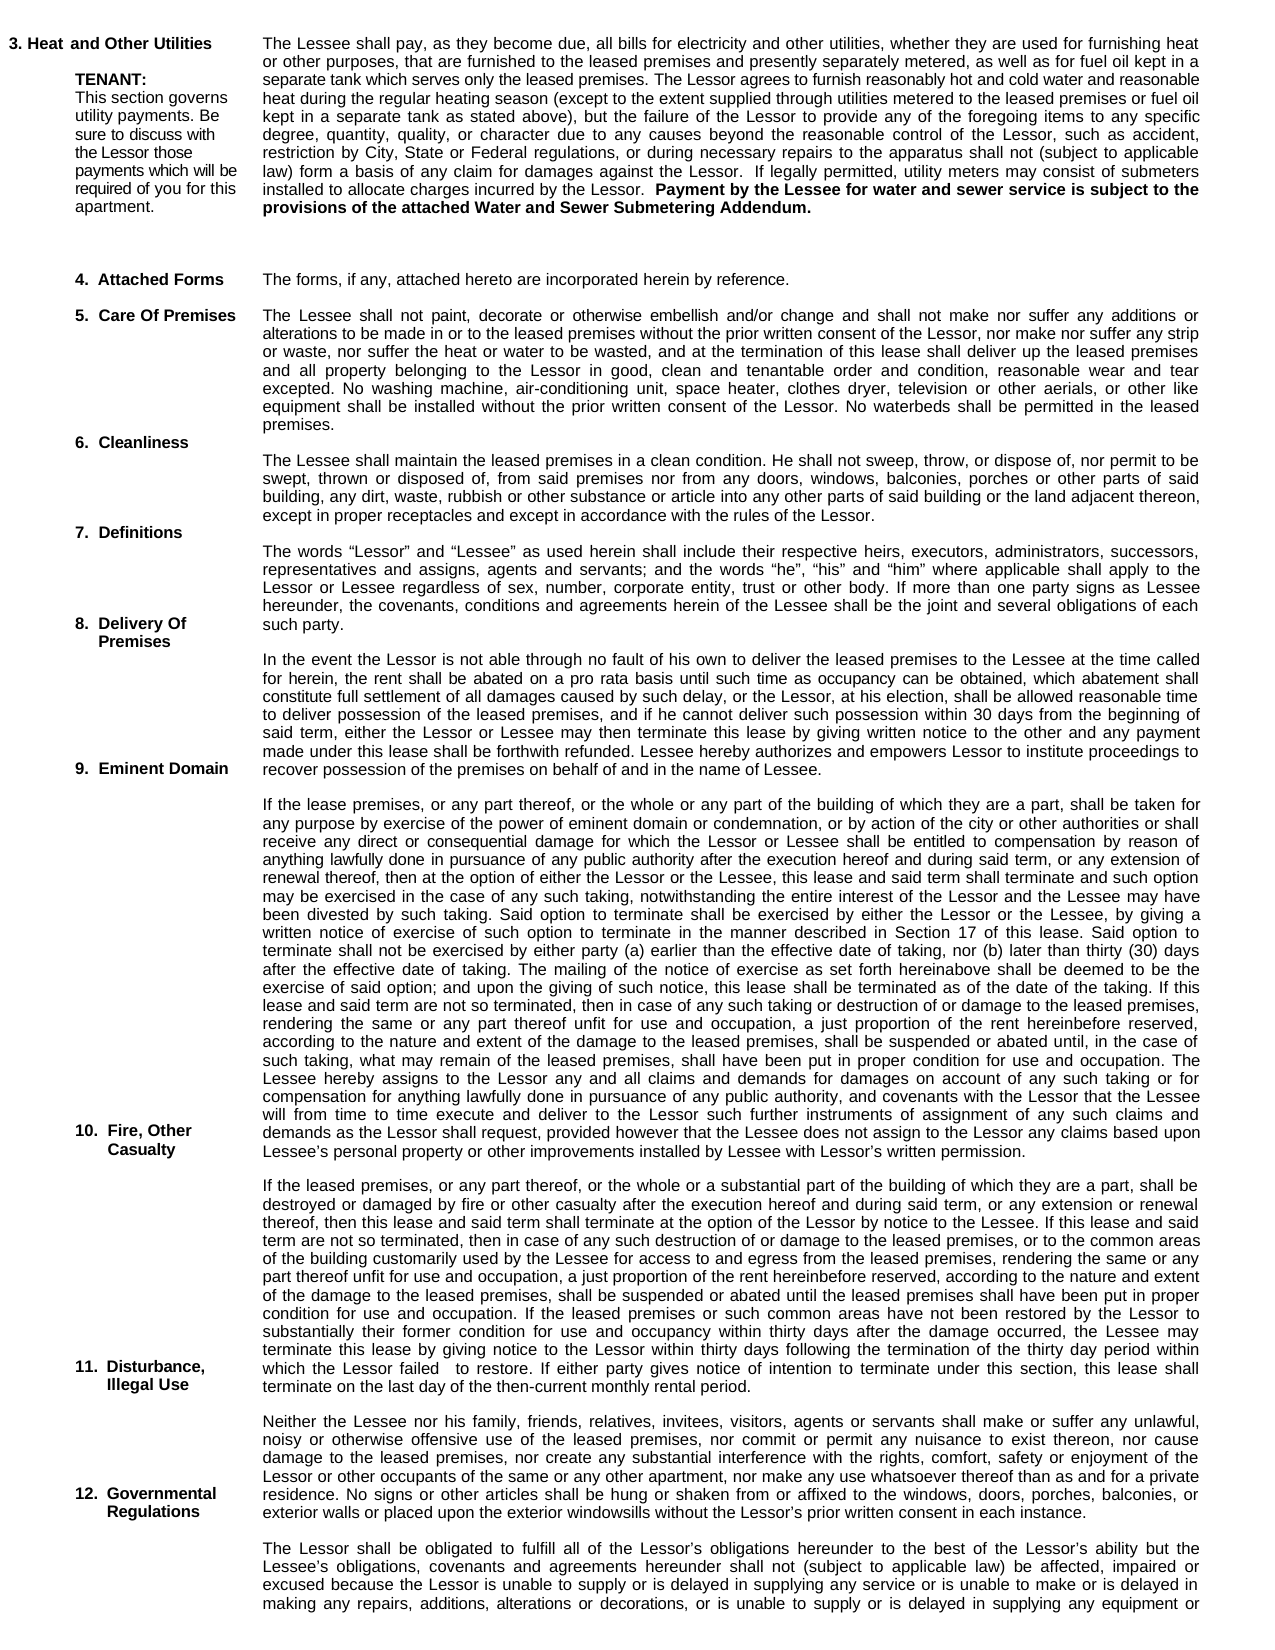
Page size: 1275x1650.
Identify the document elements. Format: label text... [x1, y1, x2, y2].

list Care Of Premises [75, 306, 241, 325]
text Neither the Lessee nor his family, friends, relatives, invitees, visitors, agents or servants shall make or suffer any unlawful, noisy or otherwise offensive use of the leased premises, nor commit or permit any nuisance to exist thereon, nor cause damage to the leased premises, nor create any substantial interference with the rights, comfort, safety or enjoyment of the Lessor or other occupants of the same or any other apartment, nor make any use whatsoever thereof than as and for a private residence. No signs or other articles shall be hung or shaken from or affixed to the windows, doors, porches, balconies, or exterior walls or placed upon the exterior windowsills without the Lessor’s prior written consent in each instance. [262, 1413, 1200, 1522]
list Eminent Domain [75, 759, 241, 778]
list Delivery Of Premises [75, 615, 187, 651]
text If the lease premises, or any part thereof, or the whole or any part of the building of which they are a part, shall be taken for any purpose by exercise of the power of eminent domain or condemnation, or by action of the city or other authorities or shall receive any direct or consequential damage for which the Lessor or Lessee shall be entitled to compensation by reason of anything lawfully done in pursuance of any public authority after the execution hereof and during said term, or any extension of renewal thereof, then at the option of either the Lessor or the Lessee, this lease and said term shall terminate and such option may be exercised in the case of any such taking, notwithstanding the entire interest of the Lessor and the Lessee may have been divested by such taking. Said option to terminate shall be exercised by either the Lessor or the Lessee, by giving a written notice of exercise of such option to terminate in the manner described in Section 17 of this lease. Said option to terminate shall not be exercised by either party (a) earlier than the effective date of taking, nor (b) later than thirty (30) days after the effective date of taking. The mailing of the notice of exercise as set forth hereinabove shall be deemed to be the exercise of said option; and upon the giving of such notice, this lease shall be terminated as of the date of the taking. If this lease and said term are not so terminated, then in case of any such taking or destruction of or damage to the leased premises, rendering the same or any part thereof unfit for use and occupation, a just proportion of the rent hereinbefore reserved, according to the nature and extent of the damage to the leased premises, shall be suspended or abated until, in the case of such taking, what may remain of the leased premises, shall have been put in proper condition for use and occupation. The Lessee hereby assigns to the Lessor any and all claims and demands for damages on account of any such taking or for compensation for anything lawfully done in pursuance of any public authority, and covenants with the Lessor that the Lessee will from time to time execute and deliver to the Lessor such further instruments of assignment of any such claims and demands as the Lessor shall request, provided however that the Lessee does not assign to the Lessor any claims based upon Lessee’s personal property or other improvements installed by Lessee with Lessor’s written permission. [262, 796, 1200, 1161]
list Definitions [75, 523, 241, 542]
list Fire, Other Casualty [75, 1122, 192, 1158]
text TENANT: [75, 70, 241, 89]
list Attached Forms [75, 269, 241, 289]
text In the event the Lessor is not able through no fault of his own to deliver the leased premises to the Lessee at the time called for herein, the rent shall be abated on a pro rata basis until such time as occupancy can be obtained, which abatement shall constitute full settlement of all damages caused by such delay, or the Lessor, at his election, shall be allowed reasonable time to deliver possession of the leased premises, and if he cannot deliver such possession within 30 days from the beginning of said term, either the Lessor or Lessee may then terminate this lease by giving written notice to the other and any payment made under this lease shall be forthwith refunded. Lessee hereby authorizes and empowers Lessor to institute proceedings to recover possession of the premises on behalf of and in the name of Lessee. [262, 651, 1201, 779]
text This section governs utility payments. Be sure to discuss with the Lessor those payments which will be required of you for this apartment. [75, 89, 241, 216]
text The Lessor shall be obligated to fulfill all of the Lessor’s obligations hereunder to the best of the Lessor’s ability but the Lessee’s obligations, covenants and agreements hereunder shall not (subject to applicable law) be affected, impaired or excused because the Lessor is unable to supply or is delayed in supplying any service or is unable to make or is delayed in making any repairs, additions, alterations or decorations, or is unable to supply or is delayed in supplying any equipment or [262, 1540, 1200, 1613]
list Disturbance, Illegal Use [75, 1358, 208, 1394]
text The forms, if any, attached hereto are incorporated herein by reference. [262, 270, 1248, 289]
list Governmental Regulations [75, 1484, 220, 1521]
text The Lessee shall not paint, decorate or otherwise embellish and/or change and shall not make nor suffer any additions or alterations to be made in or to the leased premises without the prior written consent of the Lessor, nor make nor suffer any strip or waste, nor suffer the heat or water to be wasted, and at the termination of this lease shall deliver up the leased premises and all property belonging to the Lessor in good, clean and tenantable order and condition, reasonable wear and tear excepted. No washing machine, air-conditioning unit, space heater, clothes dryer, television or other aerials, or other like equipment shall be installed without the prior written consent of the Lessor. No waterbeds shall be permitted in the leased premises. [262, 307, 1200, 434]
text The Lessee shall maintain the leased premises in a clean condition. He shall not sweep, throw, or dispose of, nor permit to be swept, thrown or disposed of, from said premises nor from any doors, windows, balconies, porches or other parts of said building, any dirt, waste, rubbish or other substance or article into any other parts of said building or the land adjacent thereon, except in proper receptacles and except in accordance with the rules of the Lessor. [262, 452, 1200, 525]
list Heat and Other Utilities [8, 35, 218, 53]
text The words “Lessor” and “Lessee” as used herein shall include their respective heirs, executors, administrators, successors, representatives and assigns, agents and servants; and the words “he”, “his” and “him” where applicable shall apply to the Lessor or Lessee regardless of sex, number, corporate entity, trust or other body. If more than one party signs as Lessee hereunder, the covenants, conditions and agreements herein of the Lessee shall be the joint and several obligations of each such party. [262, 542, 1200, 633]
text The Lessee shall pay, as they become due, all bills for electricity and other utilities, whether they are used for furnishing heat or other purposes, that are furnished to the leased premises and presently separately metered, as well as for fuel oil kept in a separate tank which serves only the leased premises. The Lessor agrees to furnish reasonably hot and cold water and reasonable heat during the regular heating season (except to the extent supplied through utilities metered to the leased premises or fuel oil kept in a separate tank as stated above), but the failure of the Lessor to provide any of the foregoing items to any specific degree, quantity, quality, or character due to any causes beyond the reasonable control of the Lessor, such as accident, restriction by City, State or Federal regulations, or during necessary repairs to the apparatus shall not (subject to applicable law) form a basis of any claim for damages against the Lessor. If legally permitted, utility meters may consist of submeters installed to allocate charges incurred by the Lessor. Payment by the Lessee for water and sewer service is subject to the provisions of the attached Water and Sewer Submetering Addendum. [262, 35, 1200, 217]
list Cleanliness [75, 433, 241, 452]
text If the leased premises, or any part thereof, or the whole or a substantial part of the building of which they are a part, shall be destroyed or damaged by fire or other casualty after the execution hereof and during said term, or any extension or renewal thereof, then this lease and said term shall terminate at the option of the Lessor by notice to the Lessee. If this lease and said term are not so terminated, then in case of any such destruction of or damage to the leased premises, or to the common areas of the building customarily used by the Lessee for access to and egress from the leased premises, rendering the same or any part thereof unfit for use and occupation, a just proportion of the rent hereinbefore reserved, according to the nature and extent of the damage to the leased premises, shall be suspended or abated until the leased premises shall have been put in proper condition for use and occupation. If the leased premises or such common areas have not been restored by the Lessor to substantially their former condition for use and occupancy within thirty days after the damage occurred, the Lessee may terminate this lease by giving notice to the Lessor within thirty days following the termination of the thirty day period within which the Lessor failed to restore. If either party gives notice of intention to terminate under this section, this lease shall terminate on the last day of the then-current monthly rental period. [262, 1177, 1200, 1396]
